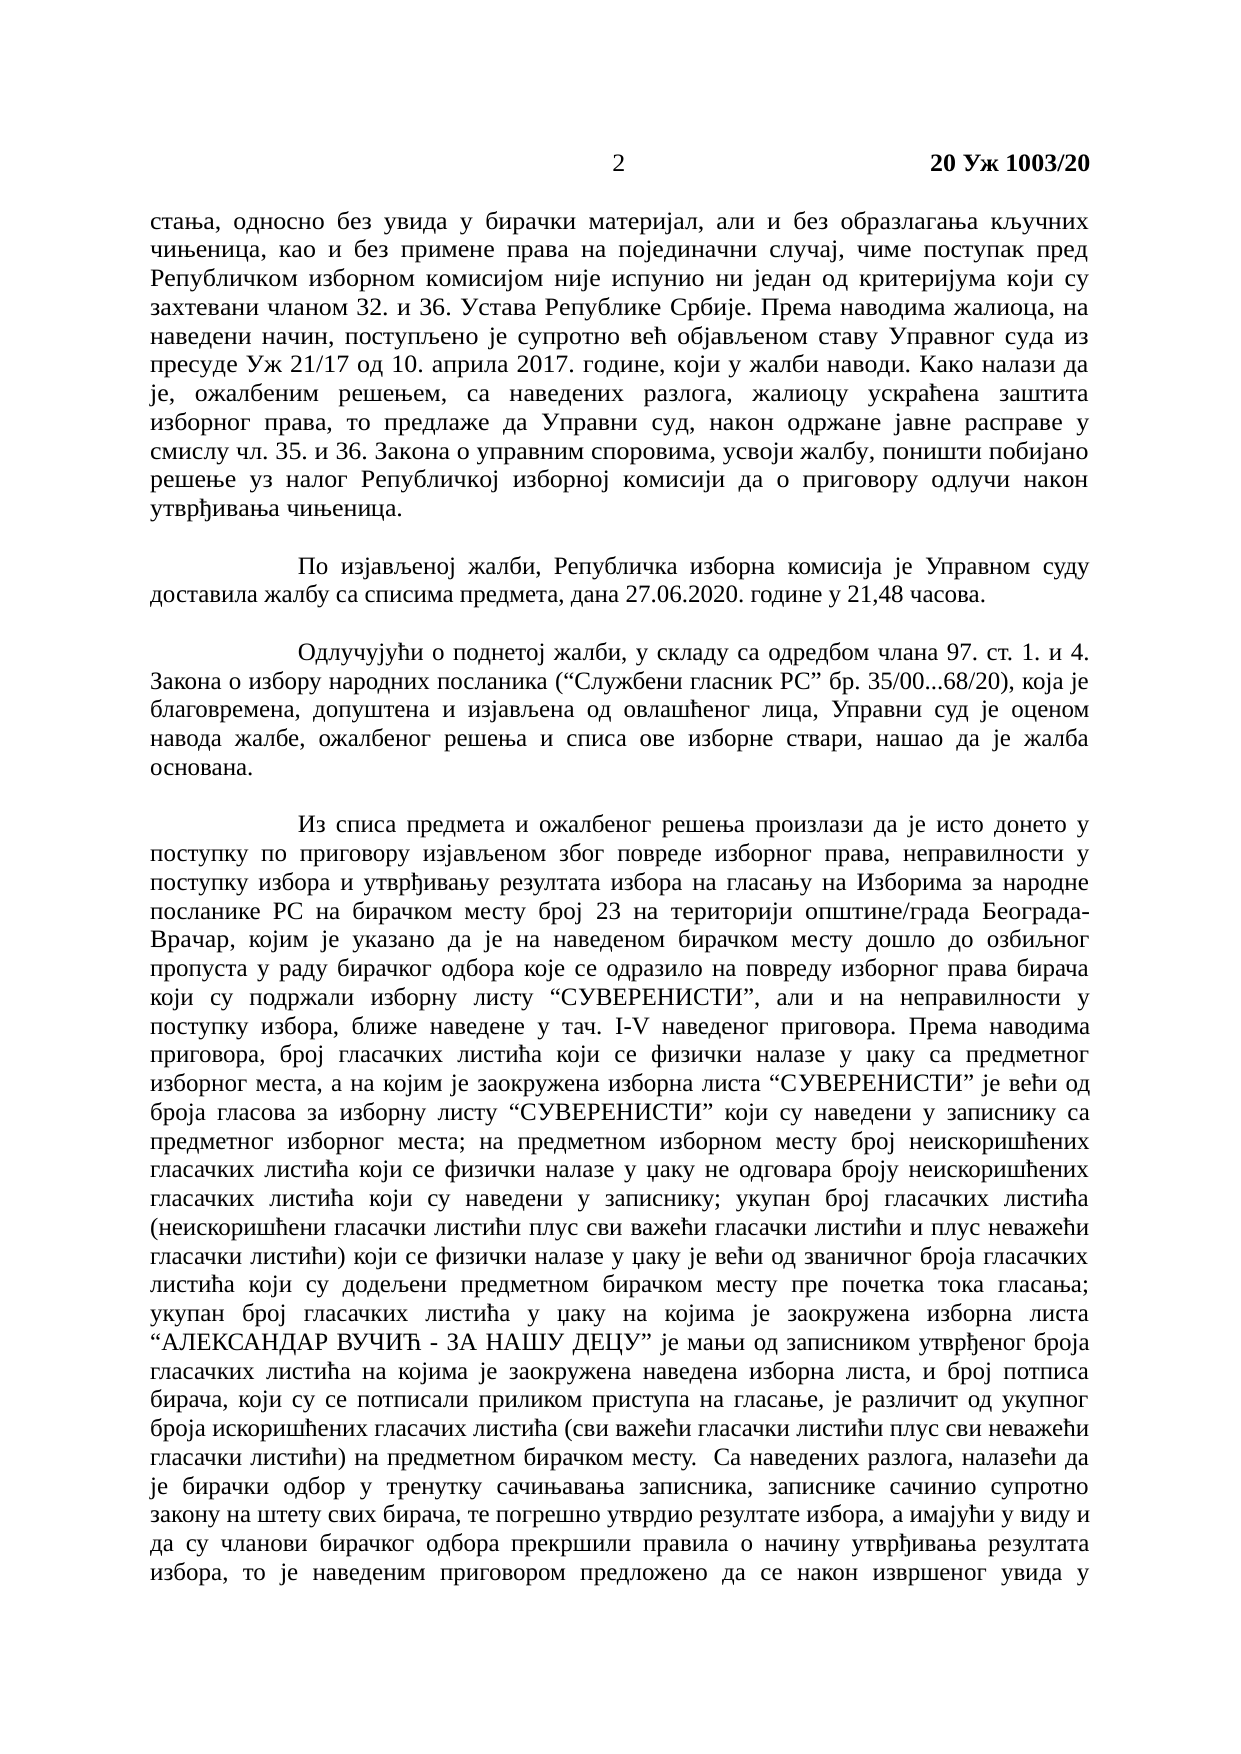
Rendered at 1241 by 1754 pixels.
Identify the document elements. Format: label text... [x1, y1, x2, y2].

text стања, односно без увида у бирачки материјал, али и без образлагања кључних чињеница, као и без примене права на појединачни случај, чиме поступак пред Републичком изборном комисијом није испунио ни један од критеријума који су захтевани чланом 32. и 36. Устава Републике Србије. Према наводима жалиоца, на наведени начин, поступљено је супротно већ објављеном ставу Управног суда из пресуде Уж 21/17 од 10. априла 2017. године, који у жалби наводи. Како налази да је, ожалбеним решењем, са наведених разлога, жалиоцу ускраћена заштита изборног права, то предлаже да Управни суд, након одржане јавне расправе у смислу чл. 35. и 36. Закона о управним споровима, усвоји жалбу, поништи побијано решење уз налог Републичкој изборној комисији да о приговору одлучи након утврђивања чињеница. [150, 206, 1090, 522]
text По изјављеној жалби, Републичка изборна комисија је Управном суду доставила жалбу са списима предмета, дана 27.06.2020. године у 21,48 часова. [150, 551, 1090, 608]
text Из списа предмета и ожалбеног решења произлази да је исто донето у поступку по приговору изјављеном због повреде изборног права, неправилности у поступку избора и утврђивању резултата избора на гласању на Изборима за народне посланике РС на бирачком месту број 23 на територији општине/града Београда-Врачар, којим је указано да је на наведеном бирачком месту дошло до озбиљног пропуста у раду бирачког одбора које се одразило на повреду изборног права бирача који су подржали изборну листу “СУВЕРЕНИСТИ”, али и на неправилности у поступку избора, ближе наведене у тач. I-V наведеног приговора. Према наводима приговора, број гласачких листића који се физички налазе у џаку са предметног изборног места, а на којим је заокружена изборна листа “СУВЕРЕНИСТИ” је већи од броја гласова за изборну листу “СУВЕРЕНИСТИ” који су наведени у записнику са предметног изборног места; на предметном изборном месту број неискоришћених гласачких листића који се физички налазе у џаку не одговара броју неискоришћених гласачких листића који су наведени у записнику; укупан број гласачких листића (неискоришћени гласачки листићи плус сви важећи гласачки листићи и плус неважећи гласачки листићи) који се физички налазе у џаку је већи од званичног броја гласачких листића који су додељени предметном бирачком месту пре почетка тока гласања; укупан број гласачких листића у џаку на којима је заокружена изборна листа “АЛЕКСАНДАР ВУЧИЋ - ЗА НАШУ ДЕЦУ” је мањи од записником утврђеног броја гласачких листића на којима је заокружена наведена изборна листа, и број потписа бирача, који су се потписали приликом приступа на гласање, је различит од укупног броја искоришћених гласачих листића (сви важећи гласачки листићи плус сви неважећи гласачки листићи) на предметном бирачком месту. Са наведених разлога, налазећи да је бирачки одбор у тренутку сачињавања записника, записнике сачинио супротно закону на штету свих бирача, те погрешно утврдио резултате избора, а имајући у виду и да су чланови бирачког одбора прекршили правила о начину утврђивања резултата избора, то је наведеним приговором предложено да се након извршеног увида у [150, 809, 1090, 1586]
text Одлучујући о поднетој жалби, у складу са одредбом члана 97. ст. 1. и 4. Закона о избору народних посланика (“Службени гласник РС” бр. 35/00...68/20), која је благовремена, допуштена и изјављена од овлашћеног лица, Управни суд је оценом навода жалбе, ожалбеног решења и списа ове изборне ствари, нашао да је жалба основана. [150, 637, 1090, 781]
